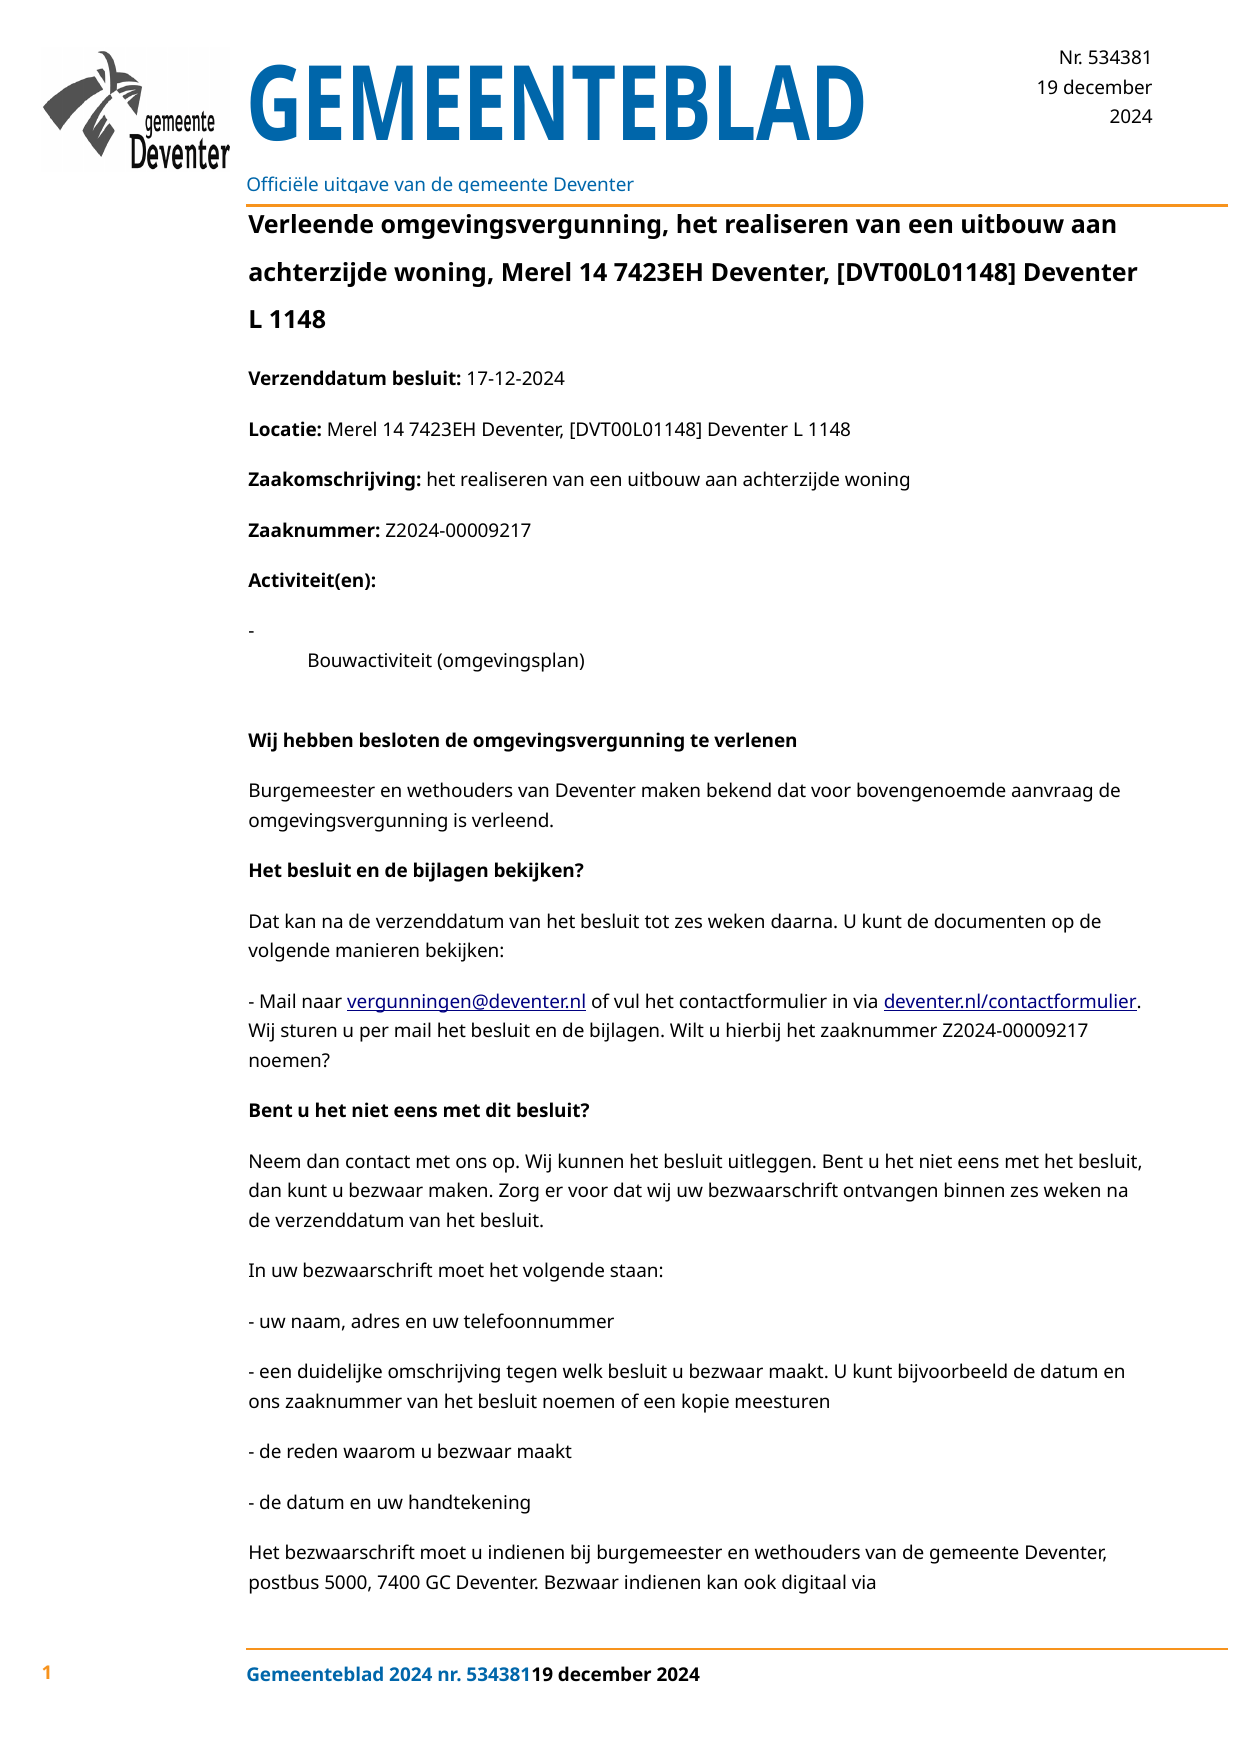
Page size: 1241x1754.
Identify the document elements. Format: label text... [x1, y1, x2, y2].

picture [41, 47, 231, 172]
list Bouwactiviteit (omgevingsplan) [248, 647, 1152, 673]
text Het bezwaarschrift moet u indienen bij burgemeester en wethouders van de gemeente Deventer, postbus 5000, 7400 GC Deventer. Bezwaar indienen kan ook digitaal via [248, 1539, 1152, 1594]
text - de reden waarom u bezwaar maakt [248, 1438, 1152, 1464]
text - de datum en uw handtekening [248, 1489, 1152, 1514]
text Zaakomschrijving: het realiseren van een uitbouw aan achterzijde woning [248, 466, 1152, 492]
text Burgemeester en wethouders van Deventer maken bekend dat voor bovengenoemde aanvraag de omgevingsvergunning is verleend. [248, 778, 1152, 833]
text Het besluit en de bijlagen bekijken? [248, 858, 1152, 883]
text - Mail naar vergunningen@deventer.nl of vul het contactformulier in via deventer.nl/contactformulier. Wij sturen u per mail het besluit en de bijlagen. Wilt u hierbij het zaaknummer Z2024-00009217 noemen? [248, 988, 1152, 1073]
text Verleende omgevingsvergunning, het realiseren van een uitbouw aan achterzijde woning, Merel 14 7423EH Deventer, [DVT00L01148] Deventer L 1148 [248, 207, 1152, 336]
text - uw naam, adres en uw telefoonnummer [248, 1308, 1152, 1334]
text Locatie: Merel 14 7423EH Deventer, [DVT00L01148] Deventer L 1148 [248, 416, 1152, 442]
text Dat kan na de verzenddatum van het besluit tot zes weken daarna. U kunt de documenten op de volgende manieren bekijken: [248, 908, 1152, 963]
text Zaaknummer: Z2024-00009217 [248, 517, 1152, 542]
text Activiteit(en): [248, 567, 1152, 593]
text Neem dan contact met ons op. Wij kunnen het besluit uitleggen. Bent u het niet eens met het besluit, dan kunt u bezwaar maken. Zorg er voor dat wij uw bezwaarschrift ontvangen binnen zes weken na de verzenddatum van het besluit. [248, 1148, 1152, 1233]
text Verzenddatum besluit: 17-12-2024 [248, 366, 1152, 391]
text - een duidelijke omschrijving tegen welk besluit u bezwaar maakt. U kunt bijvoorbeeld de datum en ons zaaknummer van het besluit noemen of een kopie meesturen [248, 1358, 1152, 1414]
text In uw bezwaarschrift moet het volgende staan: [248, 1258, 1152, 1283]
text Bent u het niet eens met dit besluit? [248, 1098, 1152, 1123]
text Wij hebben besloten de omgevingsvergunning te verlenen [248, 727, 1152, 753]
